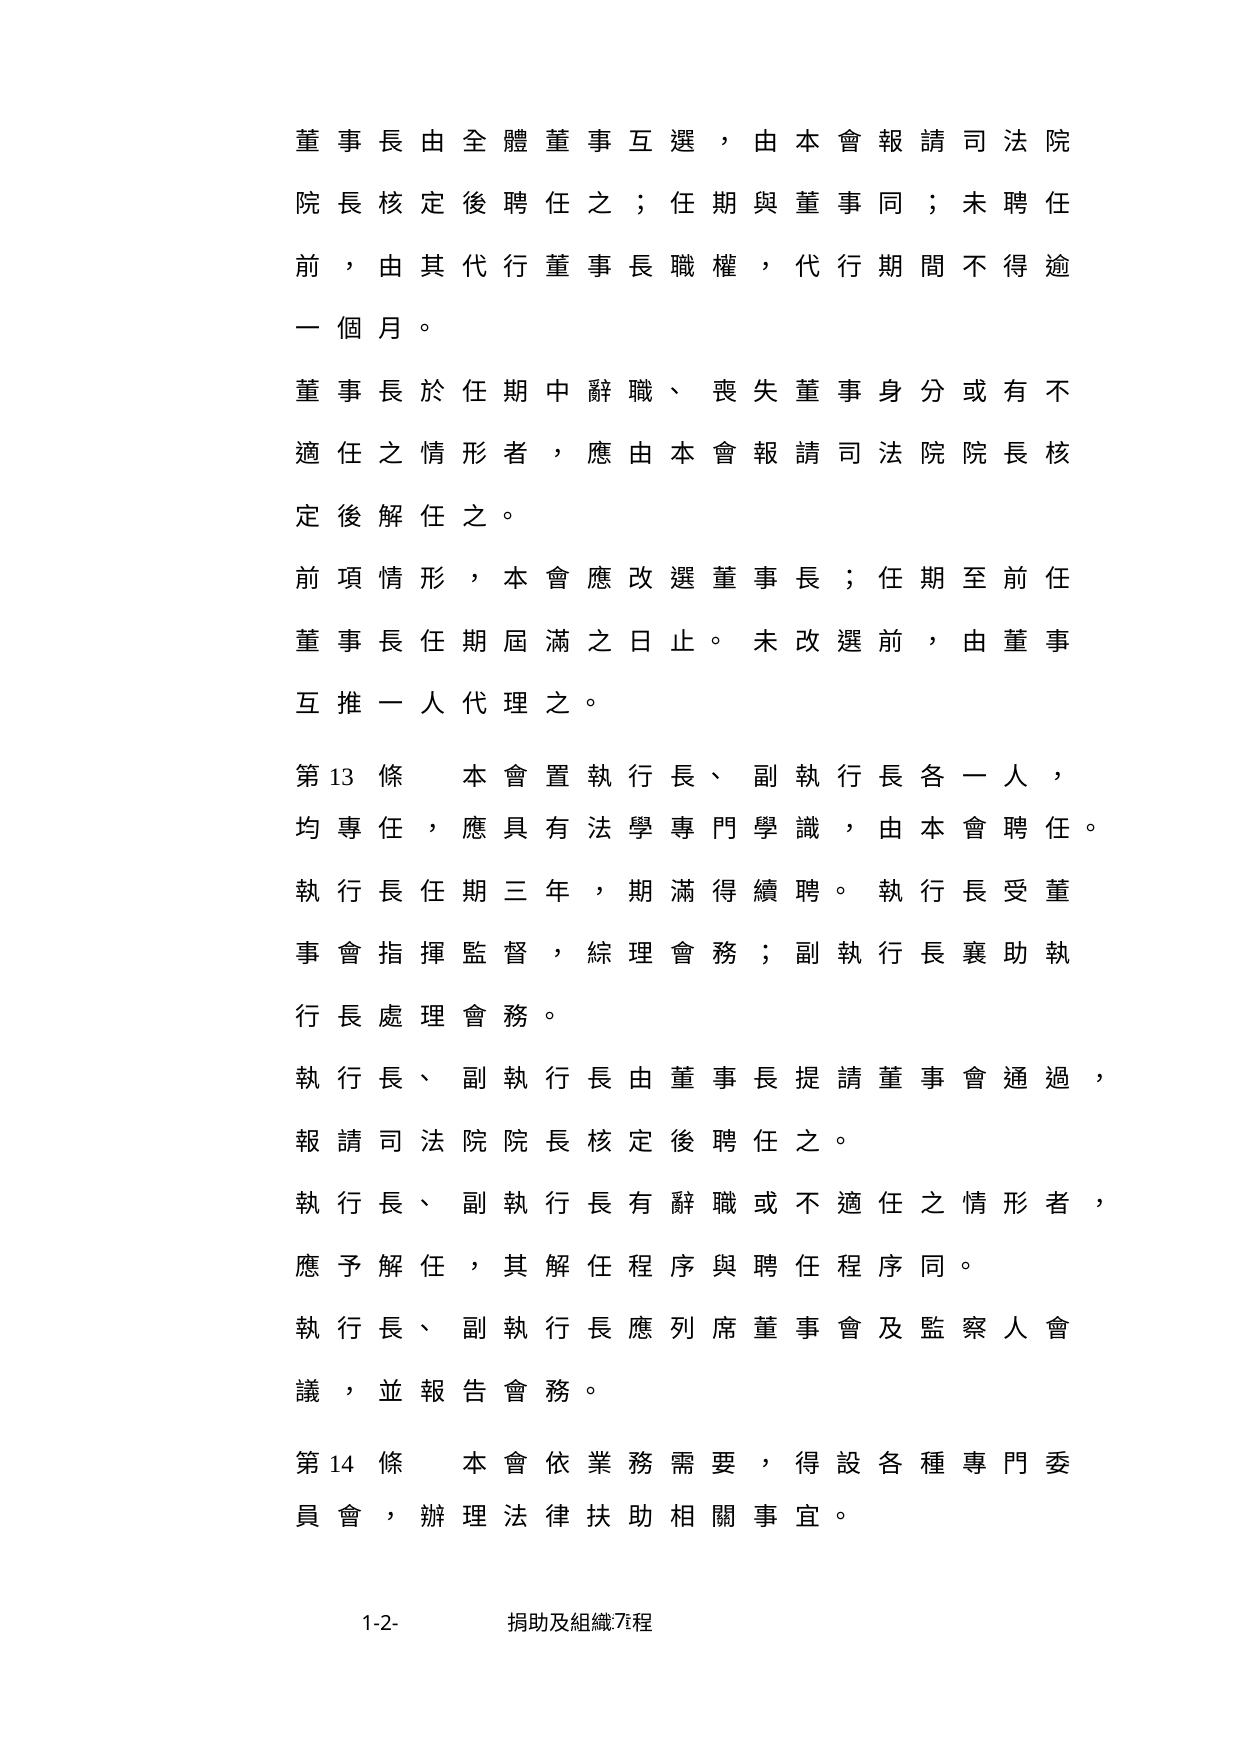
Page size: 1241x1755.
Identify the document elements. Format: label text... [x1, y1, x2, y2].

text 前項情形，本會應改選董事長；任期至前任董事長任期屆滿之日止。未改選前，由董事互推一人代理之。 [279, 535, 1078, 722]
text 執行長、副執行長有辭職或不適任之情形者，應予解任，其解任程序與聘任程序同。 [274, 1160, 1078, 1285]
text 董事長於任期中辭職、喪失董事身分或有不適任之情形者，應由本會報請司法院院長核定後解任之。 [279, 347, 1078, 535]
text 董事長由全體董事互選，由本會報請司法院院長核定後聘任之；任期與董事同；未聘任前，由其代行董事長職權，代行期間不得逾一個月。 [279, 97, 1078, 347]
text 執行長、副執行長由董事長提請董事會通過，報請司法院院長核定後聘任之。 [274, 1035, 1078, 1160]
list 本會依業務需要，得設各種專門委員會，辦理法律扶助相關事宜。 [274, 1410, 1078, 1535]
list 本會置執行長、副執行長各一人，均專任，應具有法學專門學識，由本會聘任。執行長任期三年，期滿得續聘。執行長受董事會指揮監督，綜理會務；副執行長襄助執行長處理會務。 [274, 722, 1078, 1035]
text 執行長、副執行長應列席董事會及監察人會議，並報告會務。 [274, 1285, 1078, 1410]
